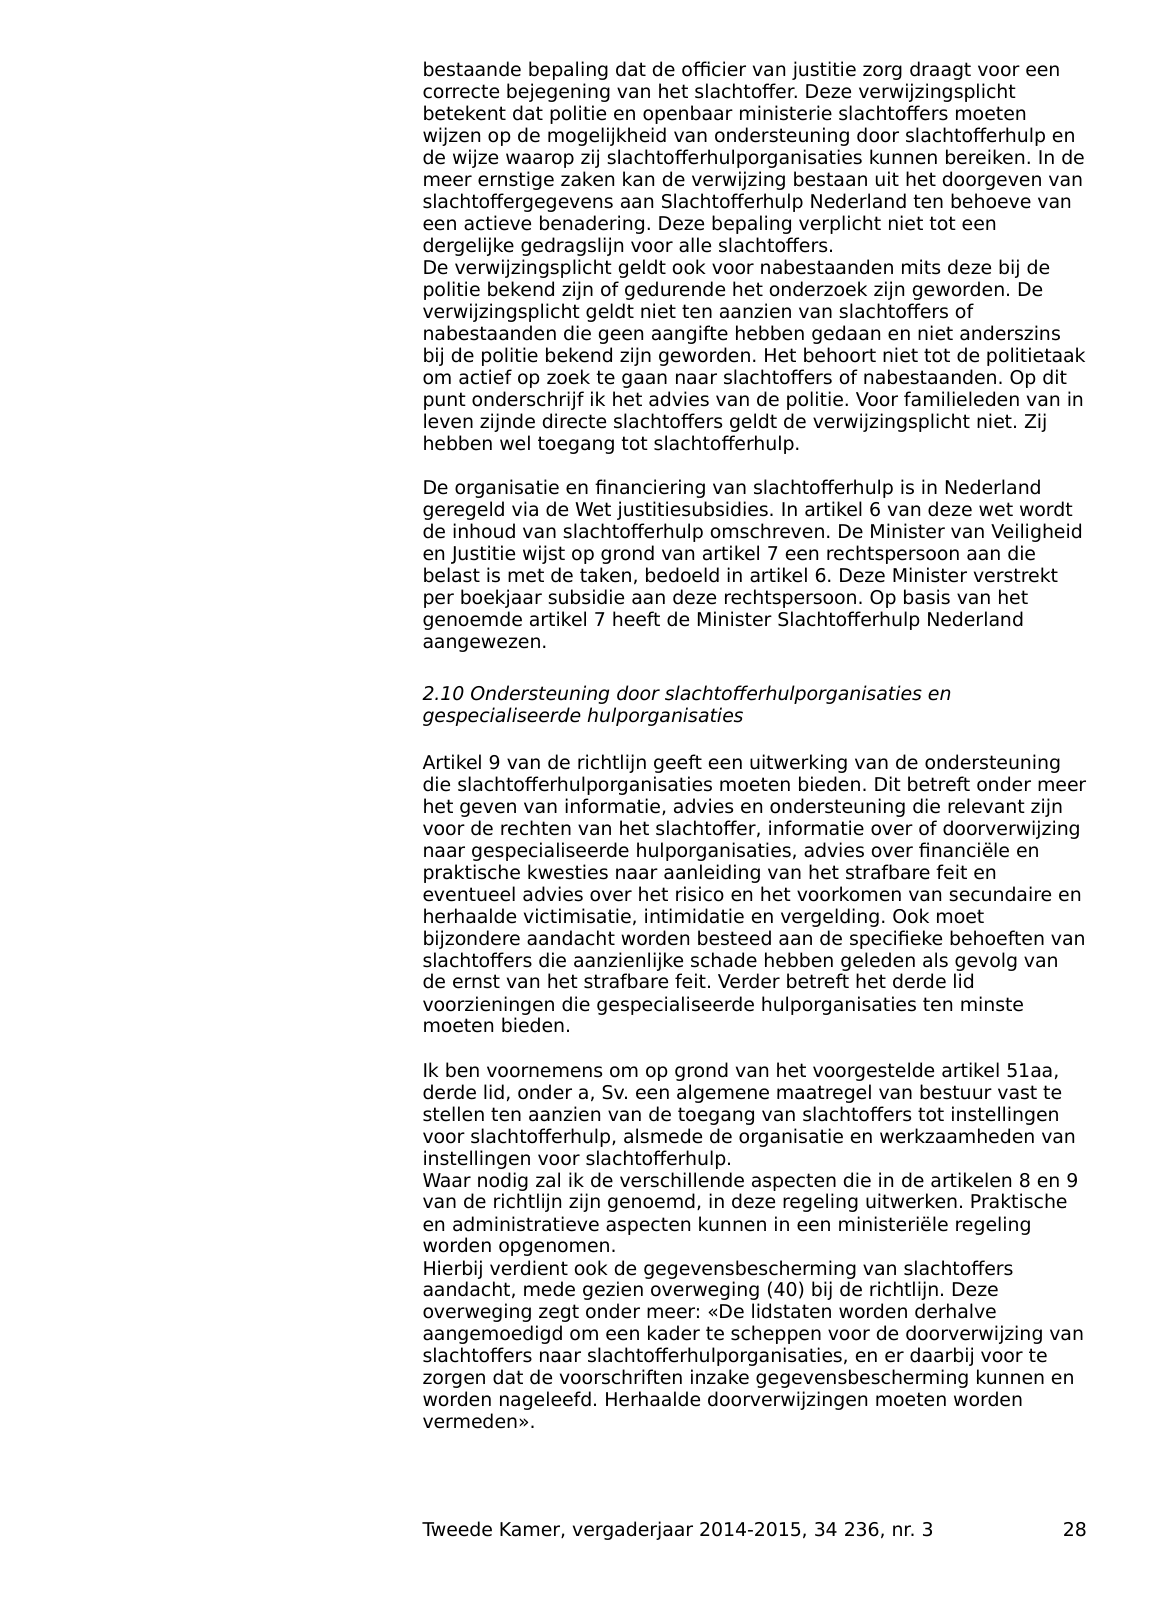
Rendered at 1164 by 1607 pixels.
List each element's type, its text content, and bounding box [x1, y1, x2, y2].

text Waar nodig zal ik de verschillende aspecten die in de artikelen 8 en 9 van de richtlijn zijn genoemd, in deze regeling uitwerken. Praktische en administratieve aspecten kunnen in een ministeriële regeling worden opgenomen. [422, 1169, 1087, 1257]
text Hierbij verdient ook de gegevensbescherming van slachtoffers aandacht, mede gezien overweging (40) bij de richtlijn. Deze overweging zegt onder meer: «De lidstaten worden derhalve aangemoedigd om een kader te scheppen voor de doorverwijzing van slachtoffers naar slachtofferhulporganisaties, en er daarbij voor te zorgen dat de voorschriften inzake gegevensbescherming kunnen en worden nageleefd. Herhaalde doorverwijzingen moeten worden vermeden». [422, 1257, 1087, 1433]
text De verwijzingsplicht geldt ook voor nabestaanden mits deze bij de politie bekend zijn of gedurende het onderzoek zijn geworden. De verwijzingsplicht geldt niet ten aanzien van slachtoffers of nabestaanden die geen aangifte hebben gedaan en niet anderszins bij de politie bekend zijn geworden. Het behoort niet tot de politietaak om actief op zoek te gaan naar slachtoffers of nabestaanden. Op dit punt onderschrijf ik het advies van de politie. Voor familieleden van in leven zijnde directe slachtoffers geldt de verwijzingsplicht niet. Zij hebben wel toegang tot slachtofferhulp. [422, 257, 1087, 455]
text De organisatie en financiering van slachtofferhulp is in Nederland geregeld via de Wet justitiesubsidies. In artikel 6 van deze wet wordt de inhoud van slachtofferhulp omschreven. De Minister van Veiligheid en Justitie wijst op grond van artikel 7 een rechtspersoon aan die belast is met de taken, bedoeld in artikel 6. Deze Minister verstrekt per boekjaar subsidie aan deze rechtspersoon. Op basis van het genoemde artikel 7 heeft de Minister Slachtofferhulp Nederland aangewezen. [422, 477, 1087, 653]
text Artikel 9 van de richtlijn geeft een uitwerking van de ondersteuning die slachtofferhulporganisaties moeten bieden. Dit betreft onder meer het geven van informatie, advies en ondersteuning die relevant zijn voor de rechten van het slachtoffer, informatie over of doorverwijzing naar gespecialiseerde hulporganisaties, advies over financiële en praktische kwesties naar aanleiding van het strafbare feit en eventueel advies over het risico en het voorkomen van secundaire en herhaalde victimisatie, intimidatie en vergelding. Ook moet bijzondere aandacht worden besteed aan de specifieke behoeften van slachtoffers die aanzienlijke schade hebben geleden als gevolg van de ernst van het strafbare feit. Verder betreft het derde lid voorzieningen die gespecialiseerde hulporganisaties ten minste moeten bieden. [422, 752, 1087, 1037]
text Ik ben voornemens om op grond van het voorgestelde artikel 51aa, derde lid, onder a, Sv. een algemene maatregel van bestuur vast te stellen ten aanzien van de toegang van slachtoffers tot instellingen voor slachtofferhulp, alsmede de organisatie en werkzaamheden van instellingen voor slachtofferhulp. [422, 1059, 1087, 1169]
text bestaande bepaling dat de officier van justitie zorg draagt voor een correcte bejegening van het slachtoffer. Deze verwijzingsplicht betekent dat politie en openbaar ministerie slachtoffers moeten wijzen op de mogelijkheid van ondersteuning door slachtofferhulp en de wijze waarop zij slachtofferhulporganisaties kunnen bereiken. In de meer ernstige zaken kan de verwijzing bestaan uit het doorgeven van slachtoffergegevens aan Slachtofferhulp Nederland ten behoeve van een actieve benadering. Deze bepaling verplicht niet tot een dergelijke gedragslijn voor alle slachtoffers. [422, 59, 1087, 257]
subtitle 2.10 Ondersteuning door slachtofferhulporganisaties en gespecialiseerde hulporganisaties [422, 683, 1087, 727]
